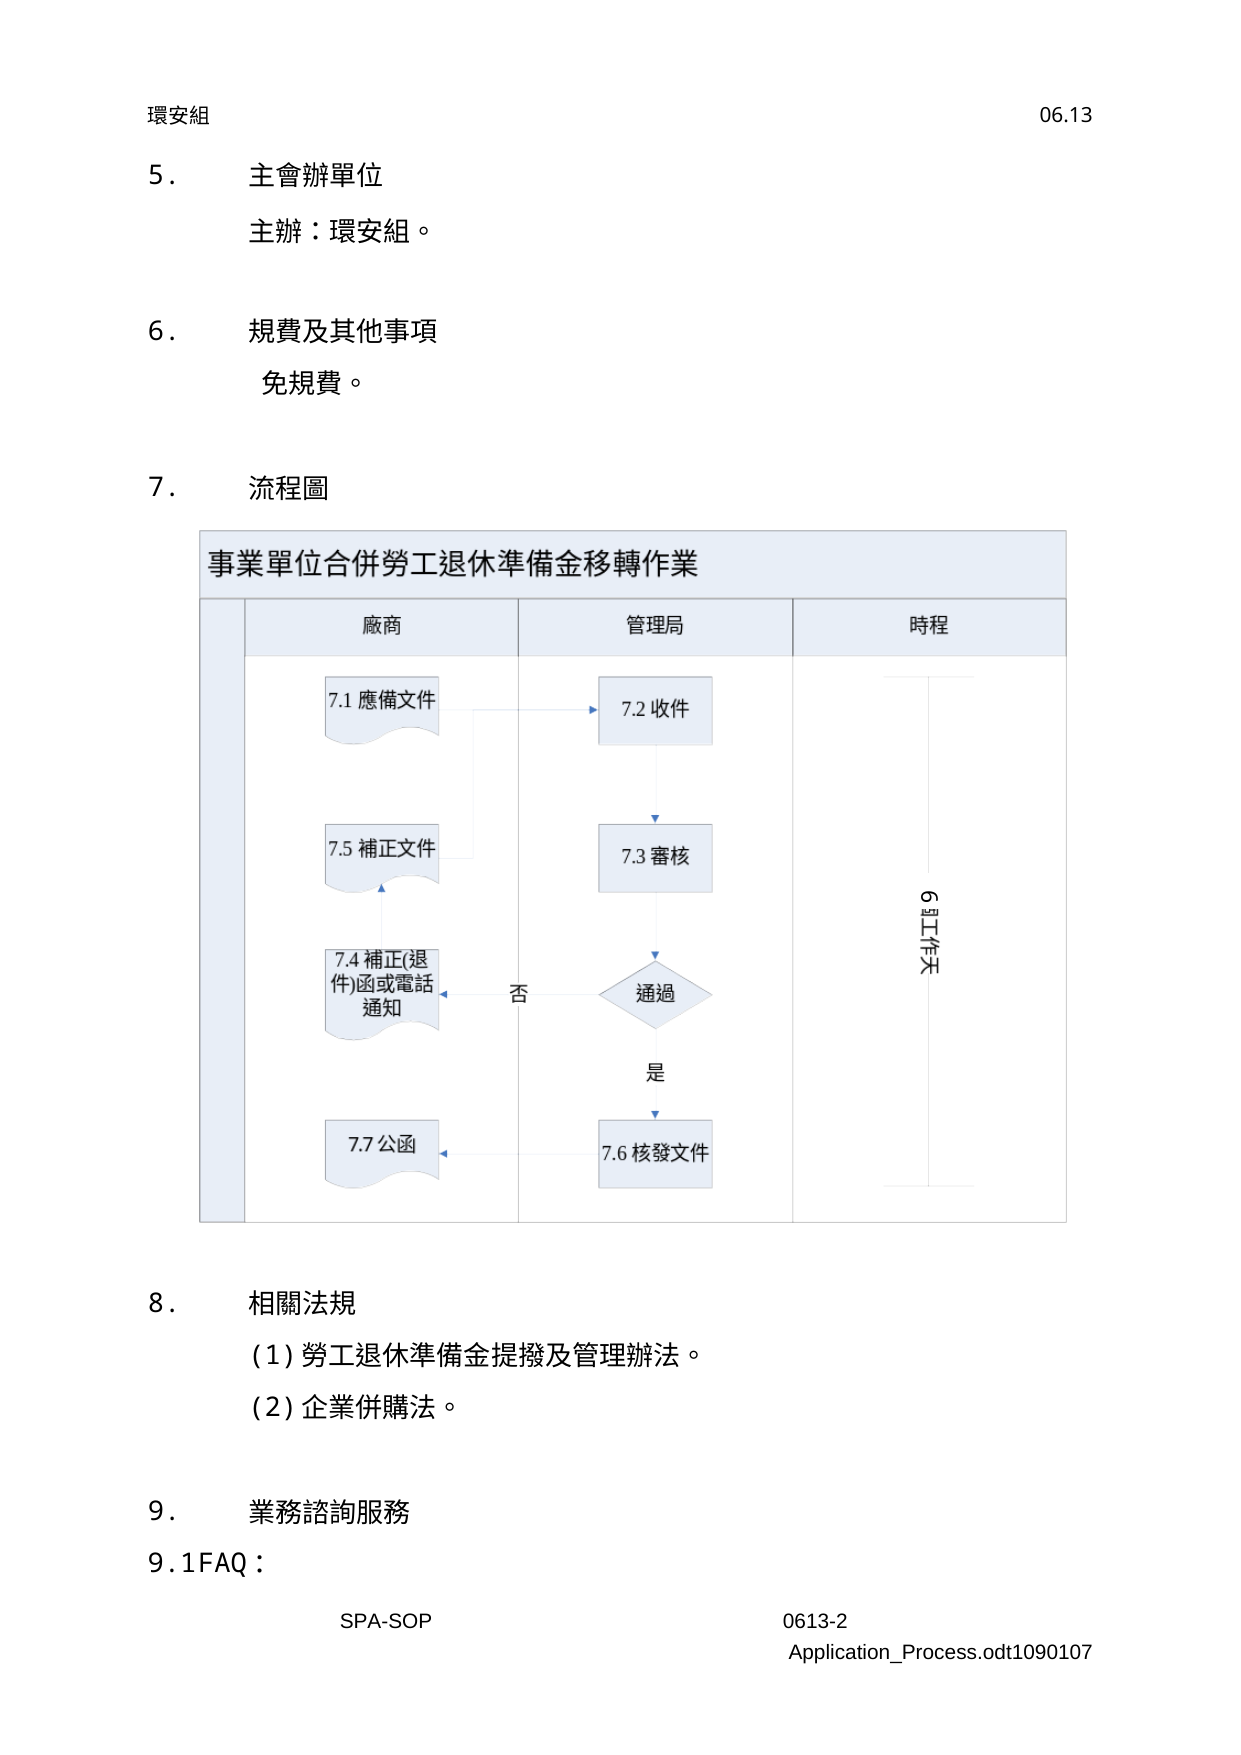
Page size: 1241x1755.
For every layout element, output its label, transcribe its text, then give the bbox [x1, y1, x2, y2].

text 8. 相關法規 [148, 1276, 1093, 1328]
text 9. 業務諮詢服務 [148, 1484, 1093, 1536]
text (2) 企業併購法。 [248, 1380, 1093, 1432]
text 免規費。 [148, 356, 1093, 408]
text 5. 主會辦單位 [148, 148, 1093, 200]
text 6. 規費及其他事項 [148, 304, 1093, 356]
text 9.1 FAQ： [147, 1536, 1093, 1588]
text (1) 勞工退休準備金提撥及管理辦法。 [248, 1328, 1093, 1380]
text 7. 流程圖 [148, 460, 1093, 512]
text 主辦：環安組。 [248, 200, 1093, 252]
